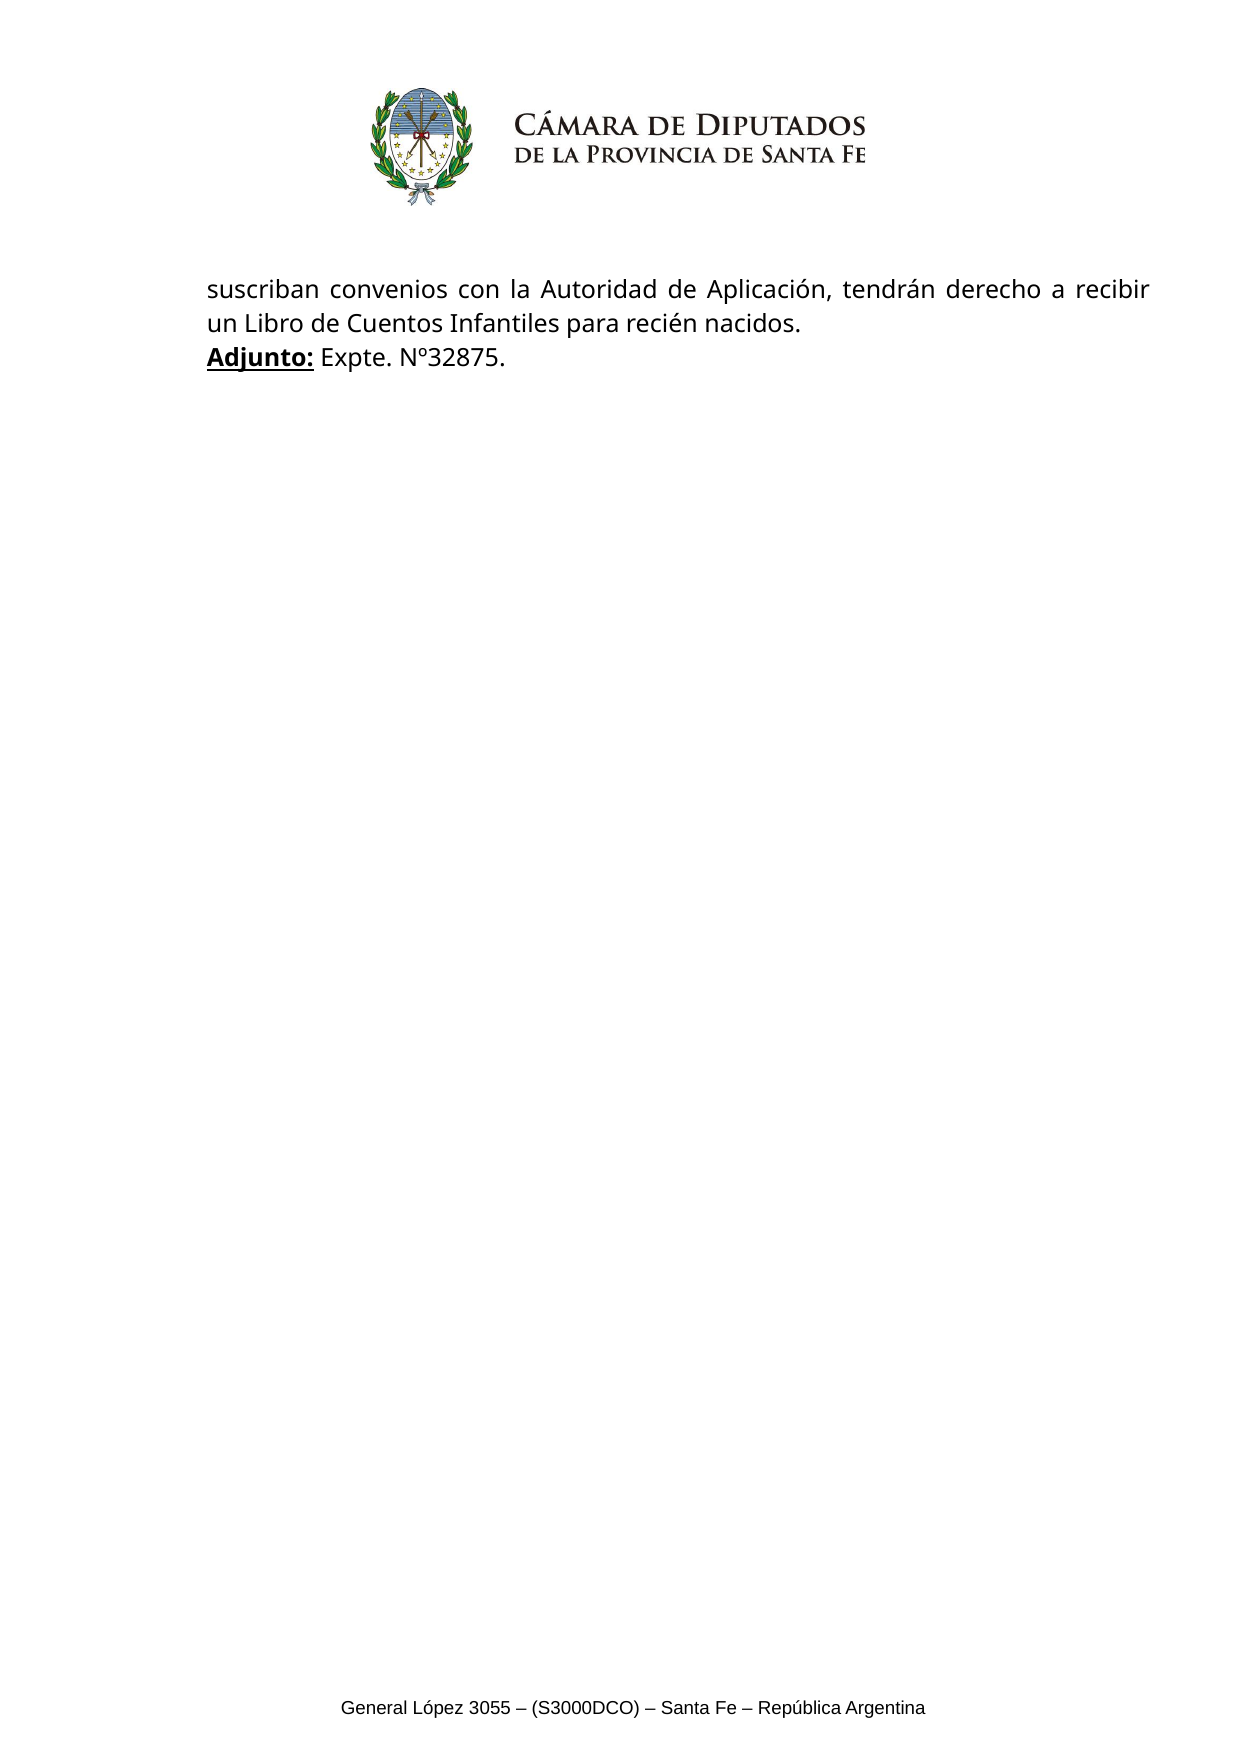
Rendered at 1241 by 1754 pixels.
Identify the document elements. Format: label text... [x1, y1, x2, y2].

text Adjunto: Expte. Nº32875. [207, 340, 1152, 374]
picture [370, 88, 866, 210]
text suscriban convenios con la Autoridad de Aplicación, tendrán derecho a recibir un Libro de Cuentos Infantiles para recién nacidos. [207, 272, 1152, 340]
